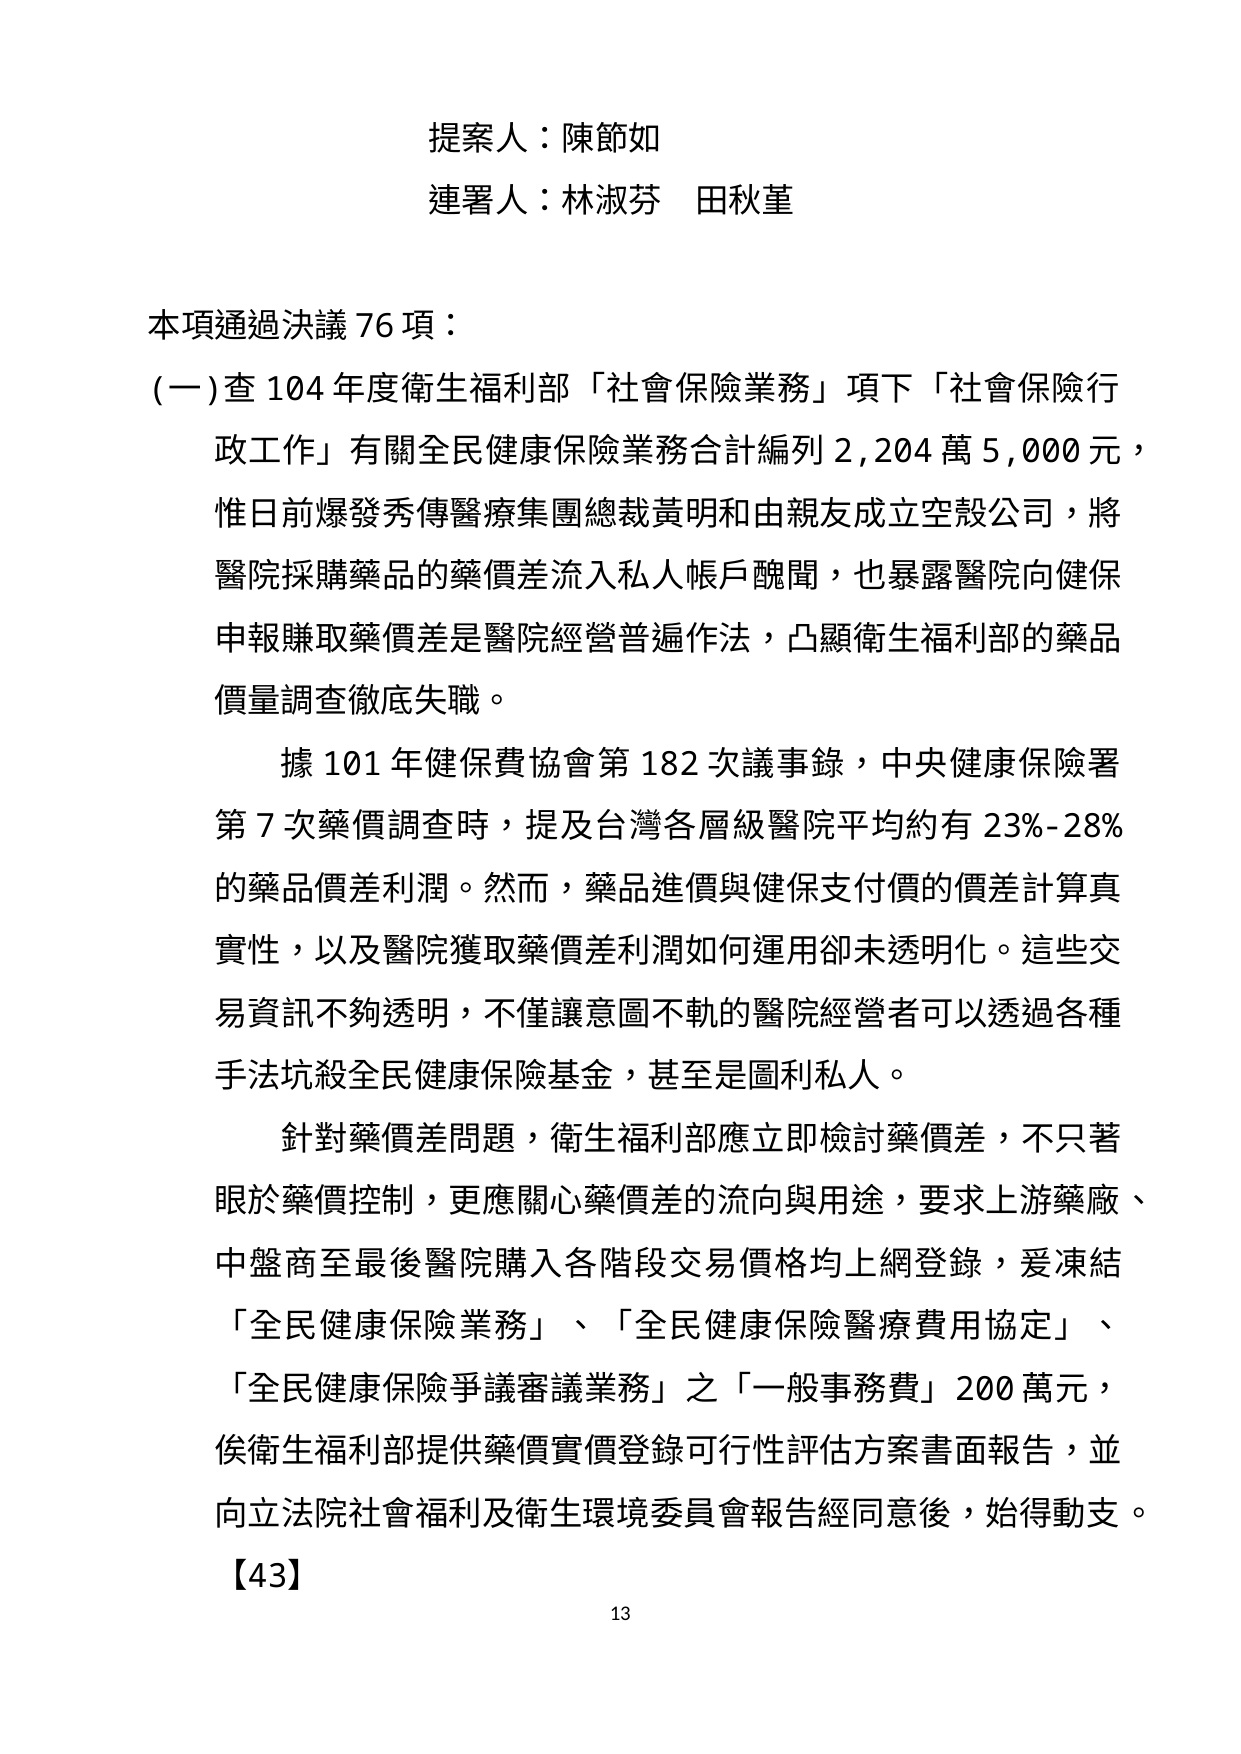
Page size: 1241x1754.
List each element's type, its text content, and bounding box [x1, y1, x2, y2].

text 據101年健保費協會第182次議事錄，中央健康保險署第7次藥價調查時，提及台灣各層級醫院平均約有23%-28%的藥品價差利潤。然而，藥品進價與健保支付價的價差計算真實性，以及醫院獲取藥價差利潤如何運用卻未透明化。這些交易資訊不夠透明，不僅讓意圖不軌的醫院經營者可以透過各種手法坑殺全民健康保險基金，甚至是圖利私人。 [214, 719, 1122, 1094]
text 針對藥價差問題，衛生福利部應立即檢討藥價差，不只著眼於藥價控制，更應關心藥價差的流向與用途，要求上游藥廠、中盤商至最後醫院購入各階段交易價格均上網登錄，爰凍結「全民健康保險業務」、「全民健康保險醫療費用協定」、「全民健康保險爭議審議業務」之「一般事務費」200萬元，俟衛生福利部提供藥價實價登錄可行性評估方案書面報告，並向立法院社會福利及衛生環境委員會報告經同意後，始得動支。【43】 [214, 1094, 1122, 1594]
text 連署人：林淑芬 田秋堇 [151, 157, 1121, 219]
text (一)查104年度衛生福利部「社會保險業務」項下「社會保險行政工作」有關全民健康保險業務合計編列2,204萬5,000元，惟日前爆發秀傳醫療集團總裁黃明和由親友成立空殼公司，將醫院採購藥品的藥價差流入私人帳戶醜聞，也暴露醫院向健保申報賺取藥價差是醫院經營普遍作法，凸顯衛生福利部的藥品價量調查徹底失職。 [148, 344, 1122, 719]
text 本項通過決議76項： [148, 282, 1122, 344]
text 提案人：陳節如 [151, 94, 1121, 157]
